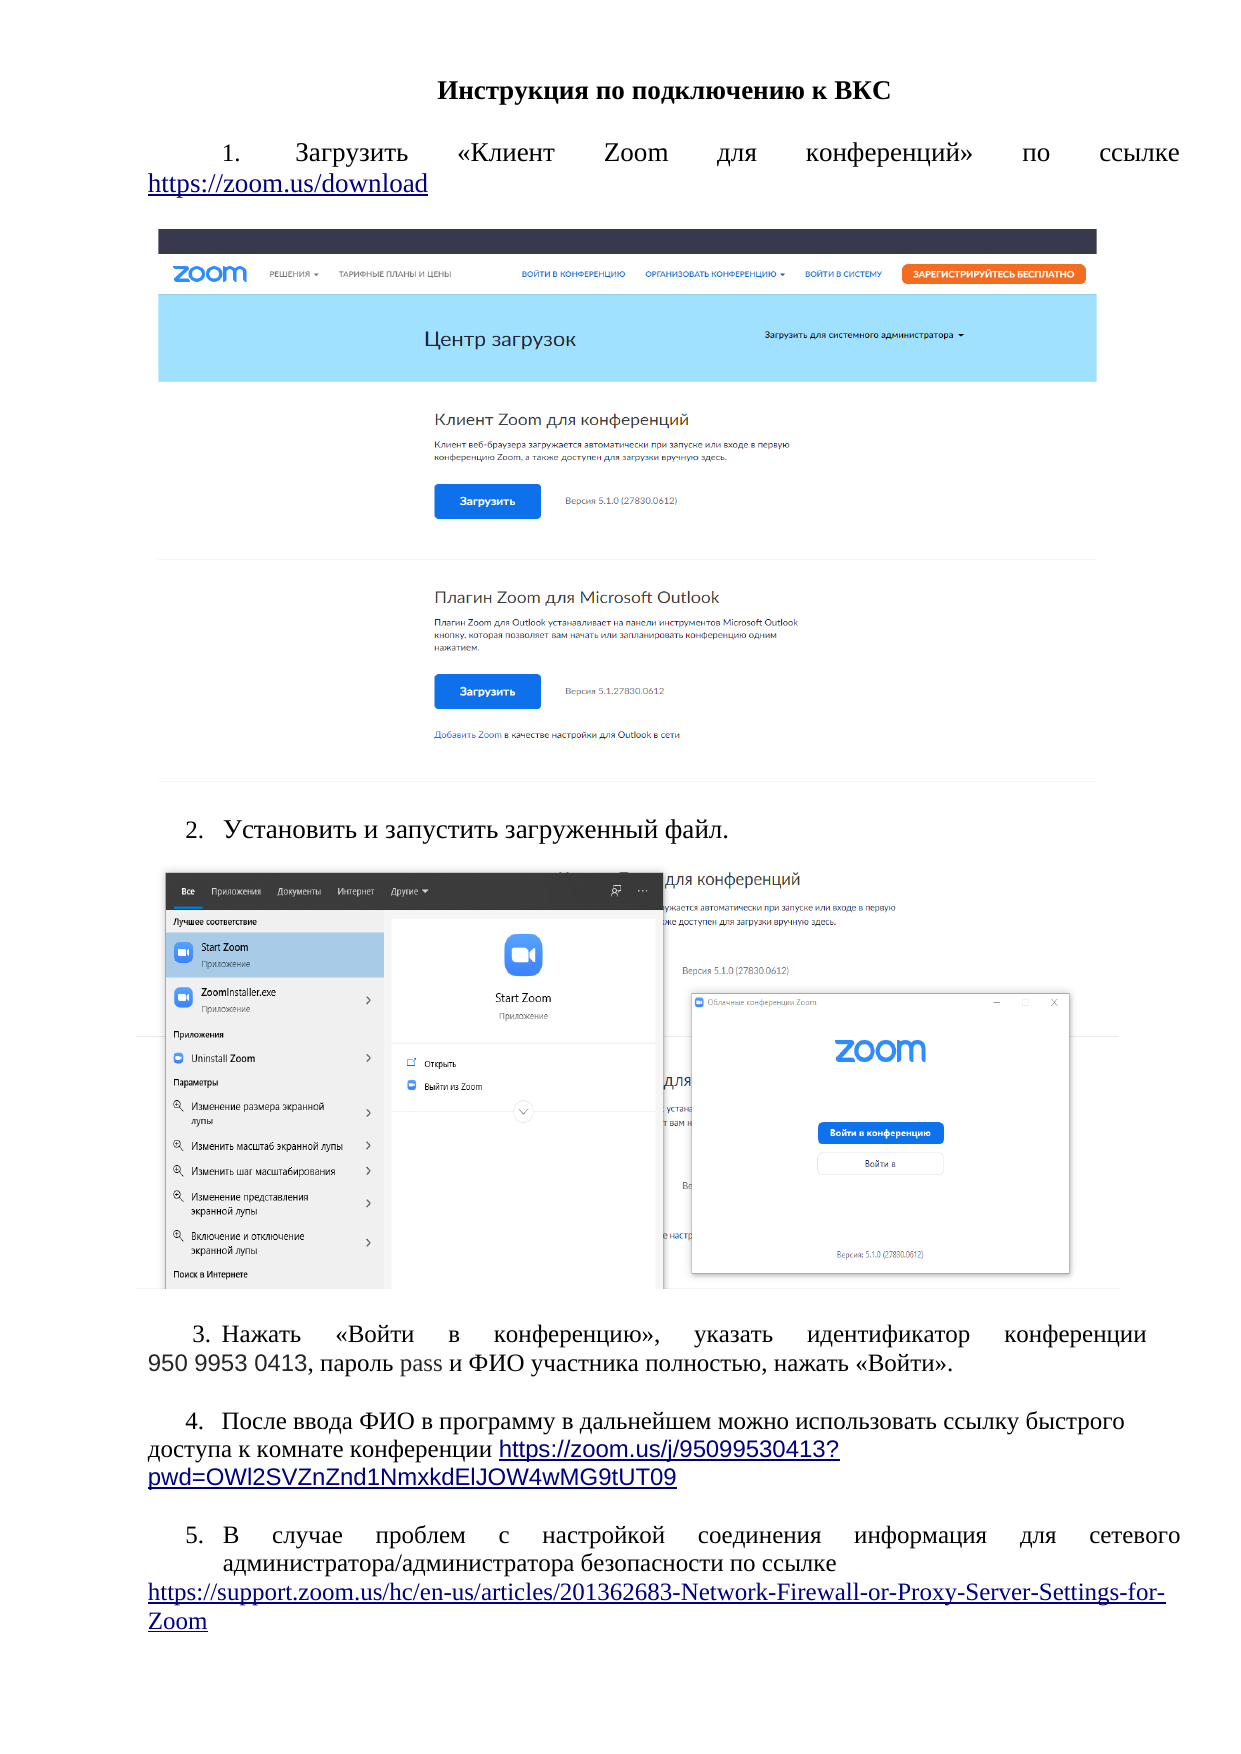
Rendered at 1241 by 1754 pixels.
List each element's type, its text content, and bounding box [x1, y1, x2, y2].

list Загрузить «Клиент Zoom для конференций» по ссылке https://zoom.us/download [148, 136, 1181, 198]
list В случае проблем с настройкой соединения информация для сетевого администратора/администратора безопасности по ссылке [185, 1520, 1181, 1577]
list Установить и запустить загруженный файл. [185, 813, 1181, 844]
list После ввода ФИО в программу в дальнейшем можно использовать ссылку быстрого доступа к комнате конференции https://zoom.us/j/95099530413?pwd=OWl2SVZnZnd1NmxkdElJOW4wMG9tUT09 [148, 1406, 1181, 1491]
text https://support.zoom.us/hc/en-us/articles/201362683-Network-Firewall-or-Proxy-Server-Settings-for-Zoom [148, 1577, 1181, 1635]
text Инструкция по подключению к ВКС [148, 74, 1181, 105]
list Нажать «Войти в конференцию», указать идентификатор конференции 950 9953 0413, пароль pass и ФИО участника полностью, нажать «Войти». [148, 1319, 1181, 1377]
